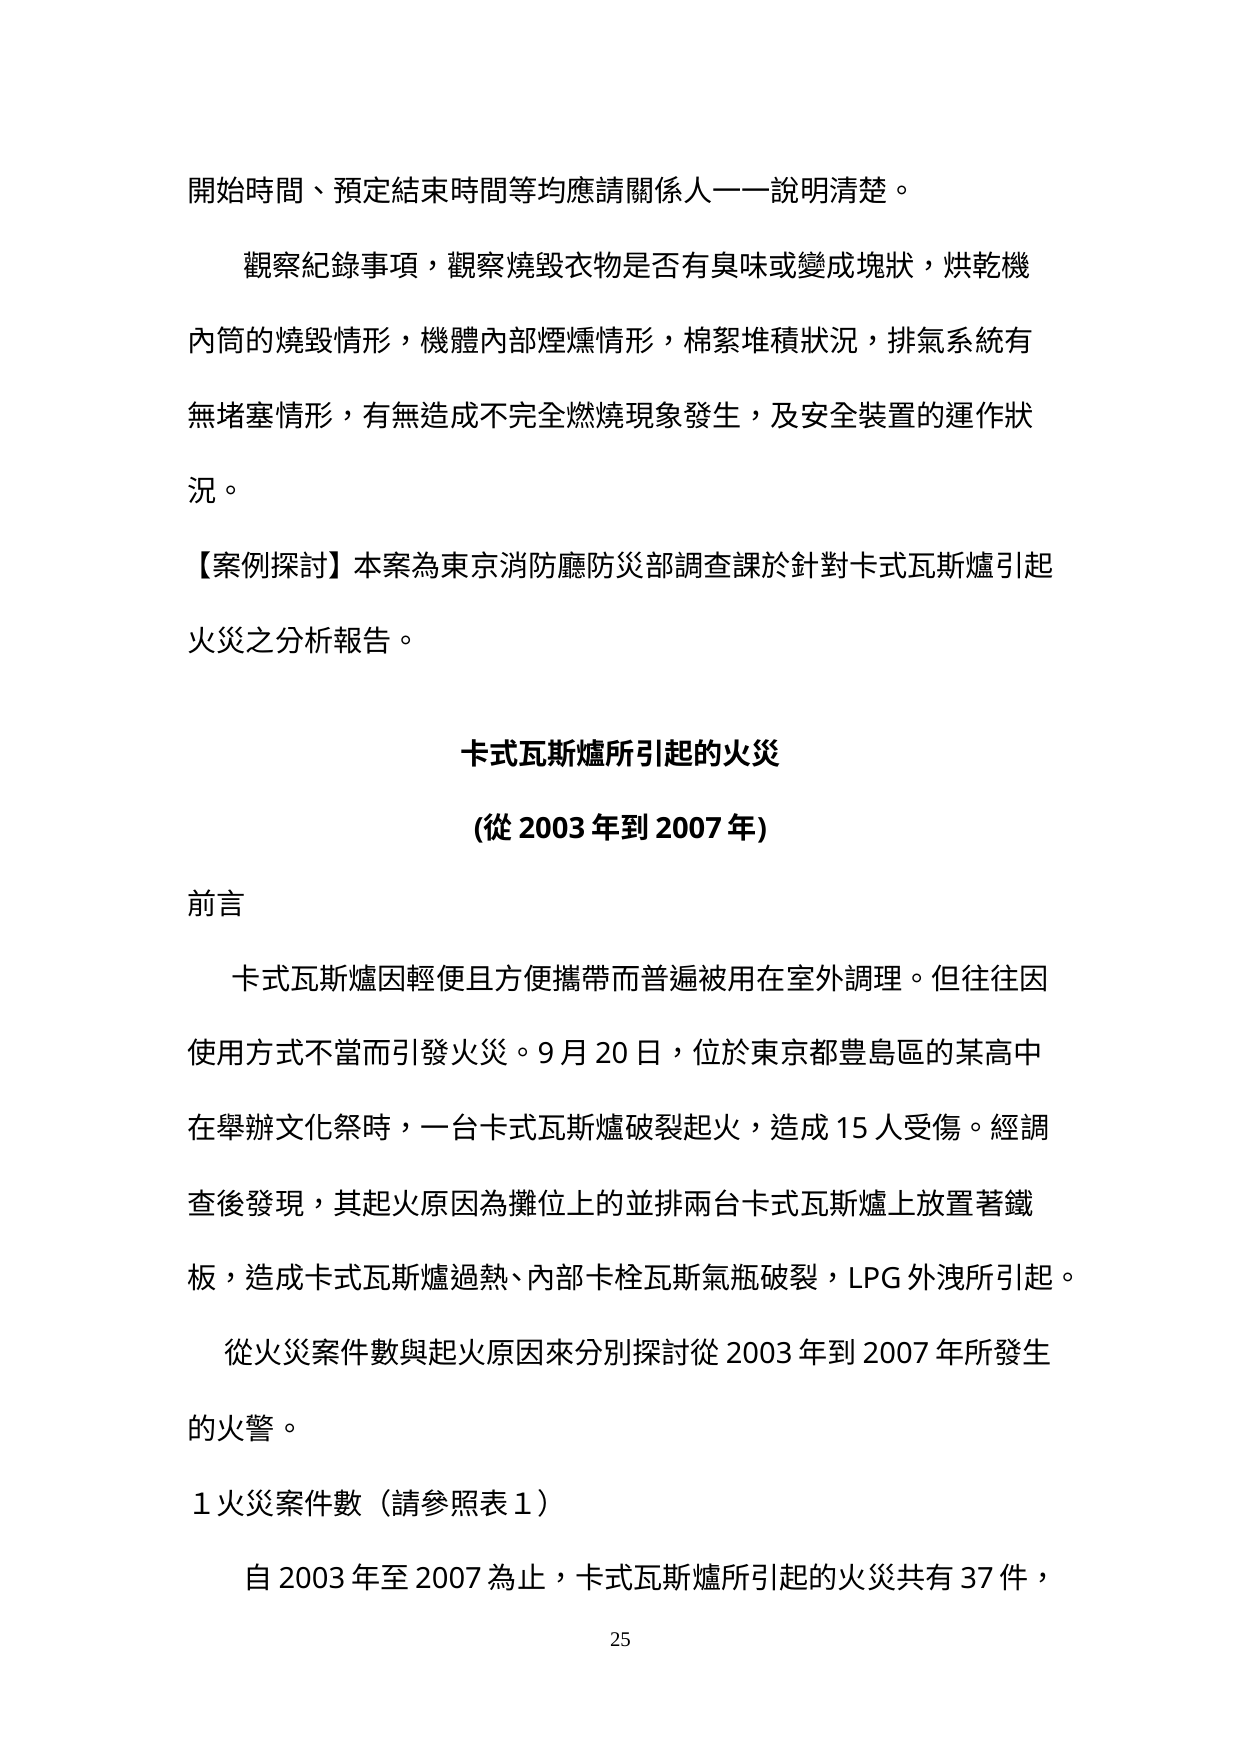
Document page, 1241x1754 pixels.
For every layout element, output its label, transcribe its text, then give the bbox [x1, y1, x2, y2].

text 卡式瓦斯爐因輕便且方便攜帶而普遍被用在室外調理。但往往因使用方式不當而引發火災。9月20日，位於東京都豊島區的某高中在舉辦文化祭時，一台卡式瓦斯爐破裂起火，造成15人受傷。經調查後發現，其起火原因為攤位上的並排兩台卡式瓦斯爐上放置著鐵板，造成卡式瓦斯爐過熱、內部卡栓瓦斯氣瓶破裂，LPG外洩所引起。 [187, 939, 1053, 1314]
text 從火災案件數與起火原因來分別探討從2003年到2007年所發生的火警。 [187, 1314, 1053, 1464]
text 前言 [187, 864, 1053, 939]
text １火災案件數（請參照表１） [187, 1464, 1053, 1539]
text 卡式瓦斯爐所引起的火災 [187, 714, 1053, 789]
text 【案例探討】本案為東京消防廳防災部調查課於針對卡式瓦斯爐引起火災之分析報告。 [187, 526, 1053, 676]
text 觀察紀錄事項，觀察燒毀衣物是否有臭味或變成塊狀，烘乾機內筒的燒毀情形，機體內部煙燻情形，棉絮堆積狀況，排氣系統有無堵塞情形，有無造成不完全燃燒現象發生，及安全裝置的運作狀況。 [187, 226, 1053, 526]
text (從2003年到2007年) [187, 789, 1053, 864]
text 訪談事項，請關係人提供該日烘乾衣服的種類與重量，使用情形，（包含確認衣服上有無附著油品之可能性，如有此情形還必須詢問油品之種類及含量），且了解其平日清理棉絮之方法、頻率及次數；對於該烘乾機平時使用習慣以及該日相關設定資料含運轉時間、流程、開始時間、預定結束時間等均應請關係人一一說明清楚。 [187, 151, 1053, 226]
text 自2003年至2007為止，卡式瓦斯爐所引起的火災共有37件，每年平均有7.4件。而這37件火災中有29件(78.4%)為建築物大火，其中有3件為部分燒毀的大火。 [187, 1539, 1053, 1614]
